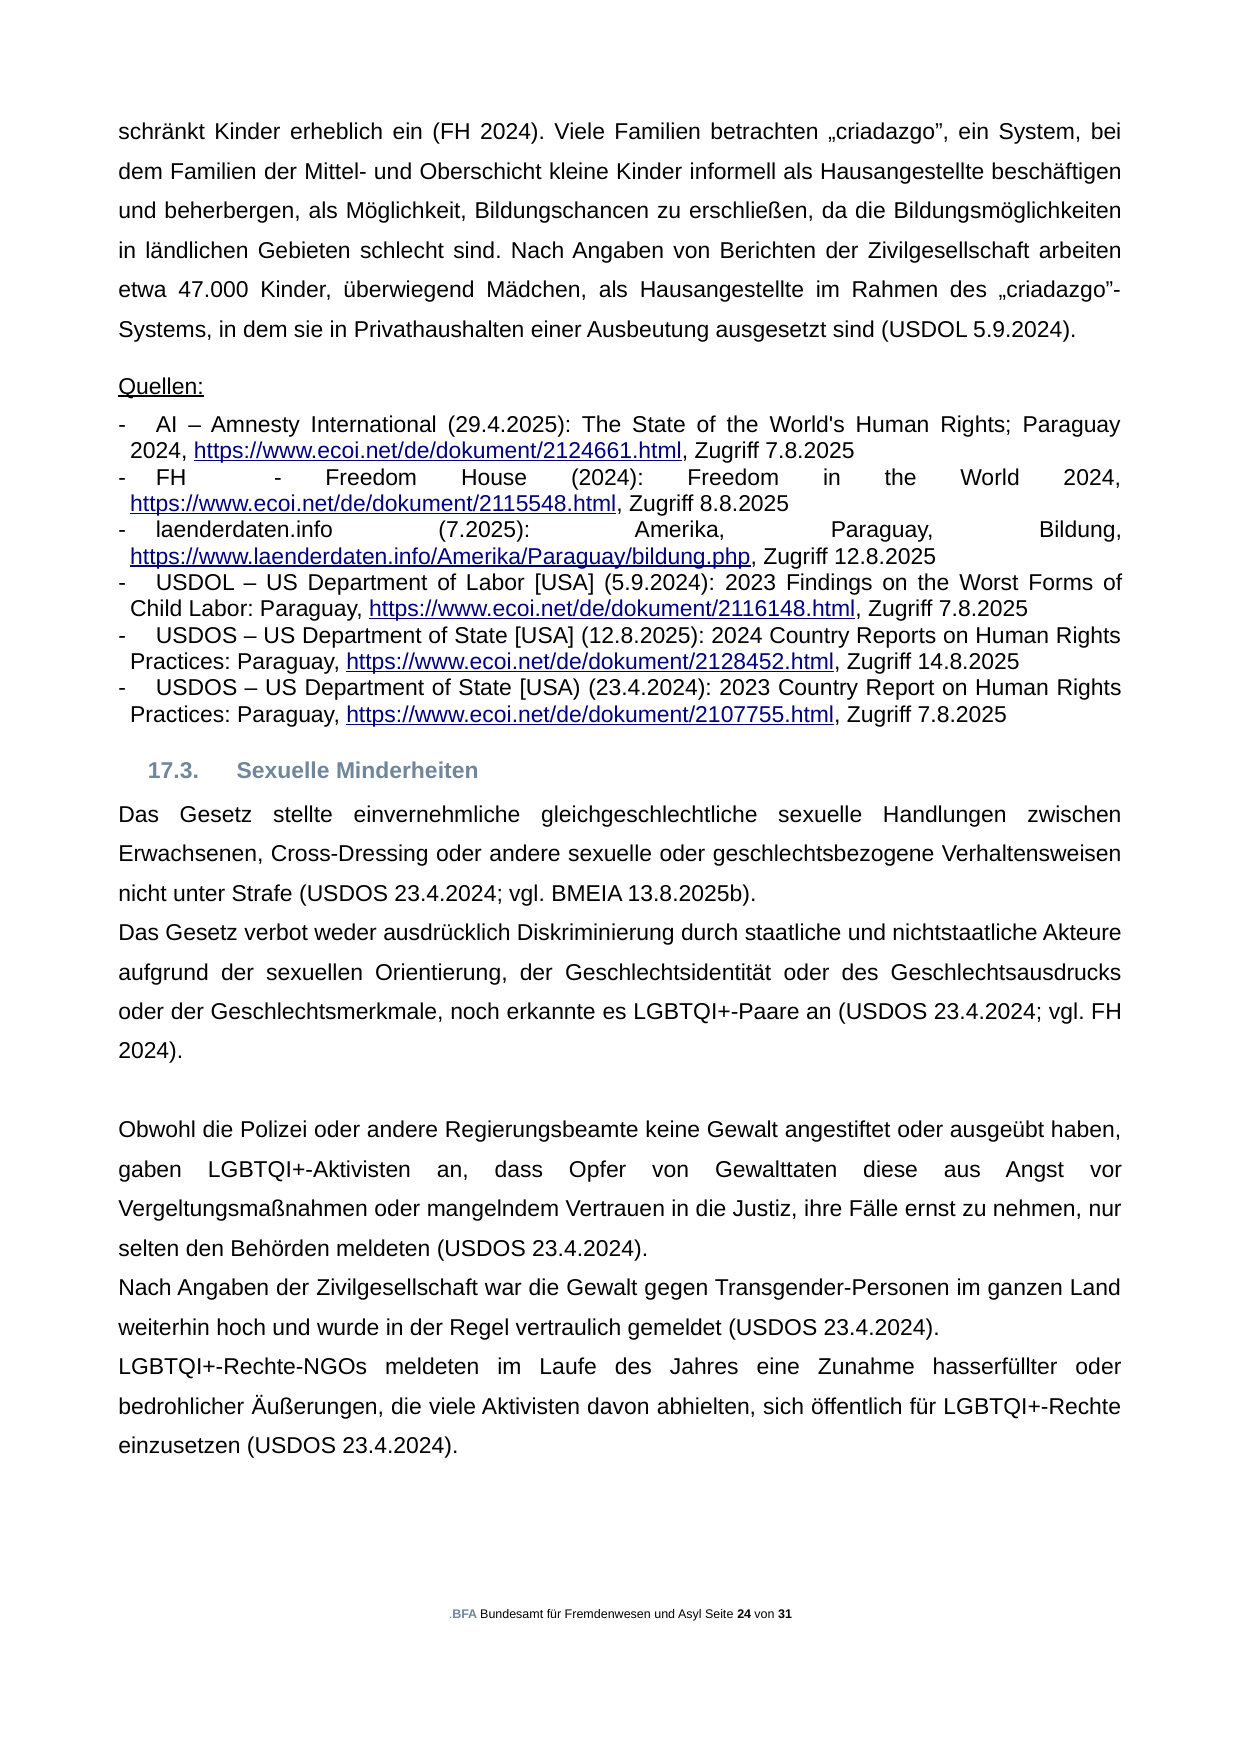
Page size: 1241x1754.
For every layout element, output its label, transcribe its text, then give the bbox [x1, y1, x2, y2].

subtitle Sexuelle Minderheiten [148, 757, 1111, 783]
text - schränkt Kinder erheblich ein (FH 2024). Viele Familien betrachten „criadazgo”, ein System, bei dem Familien der Mittel- und Oberschicht kleine Kinder informell als Hausangestellte beschäftigen und beherbergen, als Möglichkeit, Bildungschancen zu erschließen, da die Bildungsmöglichkeiten in ländlichen Gebieten schlecht sind. Nach Angaben von Berichten der Zivilgesellschaft arbeiten etwa 47.000 Kinder, überwiegend Mädchen, als Hausangestellte im Rahmen des „criadazgo”-Systems, in dem sie in Privathaushalten einer Ausbeutung ausgesetzt sind (USDOL 5.9.2024). [118, 118, 1122, 342]
text Obwohl die Polizei oder andere Regierungsbeamte keine Gewalt angestiftet oder ausgeübt haben, gaben LGBTQI+-Aktivisten an, dass Opfer von Gewalttaten diese aus Angst vor Vergeltungsmaßnahmen oder mangelndem Vertrauen in die Justiz, ihre Fälle ernst zu nehmen, nur selten den Behörden meldeten (USDOS 23.4.2024). [118, 1116, 1122, 1261]
list USDOS – US Department of State [USA] (12.8.2025): 2024 Country Reports on Human Rights Practices: Paraguay, https://www.ecoi.net/de/dokument/2128452.html, Zugriff 14.8.2025 [118, 622, 1122, 674]
list USDOL – US Department of Labor [USA] (5.9.2024): 2023 Findings on the Worst Forms of Child Labor: Paraguay, https://www.ecoi.net/de/dokument/2116148.html, Zugriff 7.8.2025 [118, 569, 1122, 622]
text Quellen: [118, 373, 1122, 399]
list AI – Amnesty International (29.4.2025): The State of the World's Human Rights; Paraguay 2024, https://www.ecoi.net/de/dokument/2124661.html, Zugriff 7.8.2025 [118, 411, 1122, 463]
list laenderdaten.info (7.2025): Amerika, Paraguay, Bildung, https://www.laenderdaten.info/Amerika/Paraguay/bildung.php, Zugriff 12.8.2025 [118, 516, 1122, 569]
text Das Gesetz verbot weder ausdrücklich Diskriminierung durch staatliche und nichtstaatliche Akteure aufgrund der sexuellen Orientierung, der Geschlechtsidentität oder des Geschlechtsausdrucks oder der Geschlechtsmerkmale, noch erkannte es LGBTQI+-Paare an (USDOS 23.4.2024; vgl. FH 2024). [118, 919, 1122, 1064]
text LGBTQI+-Rechte-NGOs meldeten im Laufe des Jahres eine Zunahme hasserfüllter oder bedrohlicher Äußerungen, die viele Aktivisten davon abhielten, sich öffentlich für LGBTQI+-Rechte einzusetzen (USDOS 23.4.2024). [118, 1353, 1122, 1459]
list USDOS – US Department of State [USA) (23.4.2024): 2023 Country Report on Human Rights Practices: Paraguay, https://www.ecoi.net/de/dokument/2107755.html, Zugriff 7.8.2025 [118, 674, 1122, 727]
text Nach Angaben der Zivilgesellschaft war die Gewalt gegen Transgender-Personen im ganzen Land weiterhin hoch und wurde in der Regel vertraulich gemeldet (USDOS 23.4.2024). [118, 1274, 1122, 1340]
list FH - Freedom House (2024): Freedom in the World 2024, https://www.ecoi.net/de/dokument/2115548.html, Zugriff 8.8.2025 [118, 463, 1122, 516]
text Das Gesetz stellte einvernehmliche gleichgeschlechtliche sexuelle Handlungen zwischen Erwachsenen, Cross-Dressing oder andere sexuelle oder geschlechtsbezogene Verhaltensweisen nicht unter Strafe (USDOS 23.4.2024; vgl. BMEIA 13.8.2025b). [118, 801, 1122, 906]
